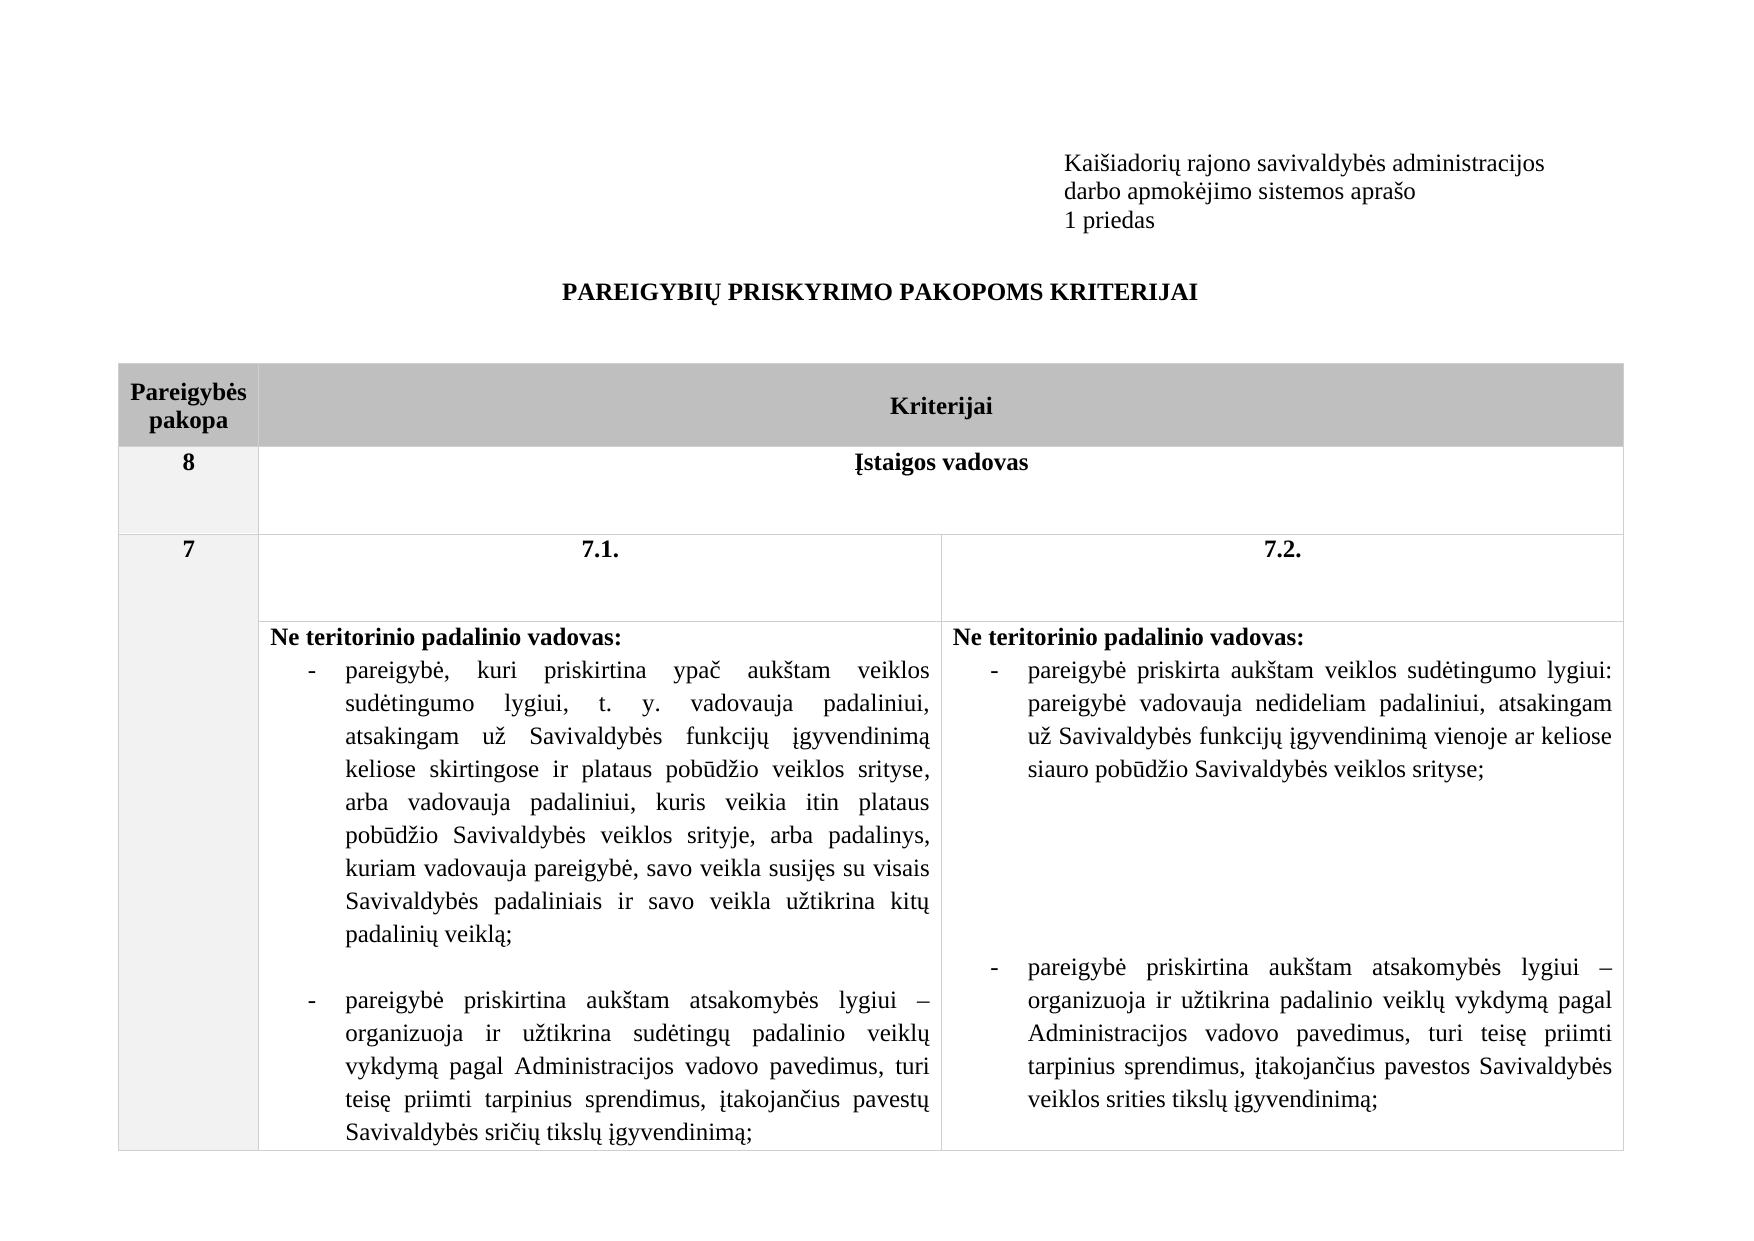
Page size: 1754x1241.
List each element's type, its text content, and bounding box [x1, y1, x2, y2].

table_cell 7.2. [942, 535, 1623, 621]
table_cell Ne teritorinio padalinio vadovas: - pareigybė priskirta aukštam veiklos sudėtingumo lygiui: pareigybė vadovauja nedideliam padaliniui, atsakingam už Savivaldybės funkcijų įgyvendinimą vienoje ar keliose siauro pobūdžio Savivaldybės veiklos srityse; - pareigybė priskirtina aukštam atsakomybės lygiui – organizuoja ir užtikrina padalinio veiklų vykdymą pagal Administracijos vadovo pavedimus, turi teisę priimti tarpinius sprendimus, įtakojančius pavestos Savivaldybės veiklos srities tikslų įgyvendinimą; [942, 622, 1623, 1150]
text Kaišiadorių rajono savivaldybės administracijos [1064, 148, 1636, 176]
text PAREIGYBIŲ PRISKYRIMO PAKOPOMS KRITERIJAI [118, 277, 1636, 306]
table_cell 8 [119, 447, 258, 533]
table_cell 7 [119, 535, 258, 1150]
table_header Pareigybės pakopa [119, 364, 258, 446]
table_cell 7.1. [259, 535, 941, 621]
table_cell Ne teritorinio padalinio vadovas: - pareigybė, kuri priskirtina ypač aukštam veiklos sudėtingumo lygiui, t. y. vadovauja padaliniui, atsakingam už Savivaldybės funkcijų įgyvendinimą keliose skirtingose ir plataus pobūdžio veiklos srityse, arba vadovauja padaliniui, kuris veikia itin plataus pobūdžio Savivaldybės veiklos srityje, arba padalinys, kuriam vadovauja pareigybė, savo veikla susijęs su visais Savivaldybės padaliniais ir savo veikla užtikrina kitų padalinių veiklą; - pareigybė priskirtina aukštam atsakomybės lygiui – organizuoja ir užtikrina sudėtingų padalinio veiklų vykdymą pagal Administracijos vadovo pavedimus, turi teisę priimti tarpinius sprendimus, įtakojančius pavestų Savivaldybės sričių tikslų įgyvendinimą; [259, 622, 941, 1150]
table_header Kriterijai [259, 364, 1623, 446]
text darbo apmokėjimo sistemos aprašo [1064, 176, 1636, 205]
table_cell Įstaigos vadovas [259, 447, 1623, 533]
text 1 priedas [1064, 205, 1636, 234]
